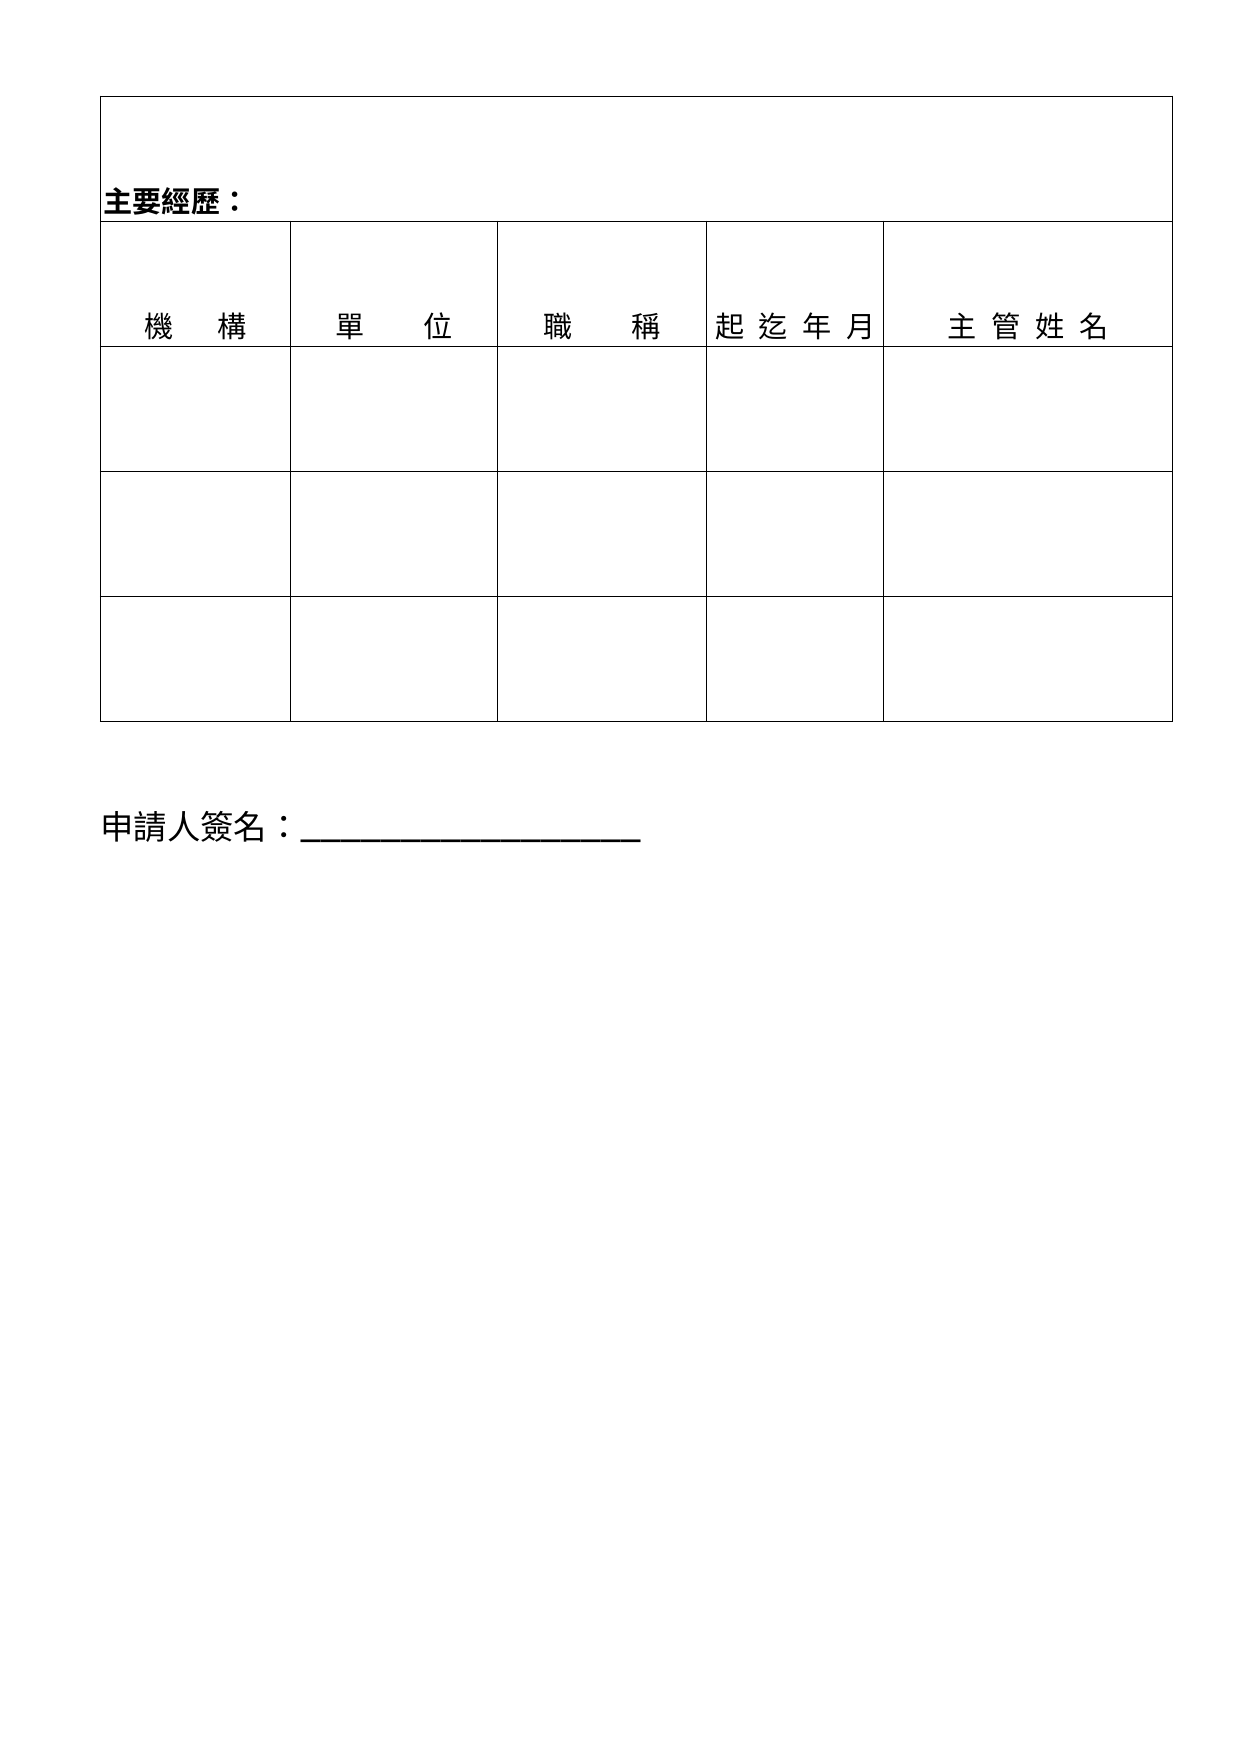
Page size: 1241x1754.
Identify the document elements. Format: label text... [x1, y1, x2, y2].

table_cell [291, 472, 497, 596]
table_cell 機 構 [101, 222, 290, 346]
table_cell [101, 597, 290, 721]
table_cell 主要經歷： [101, 97, 1172, 221]
table_cell [291, 597, 497, 721]
table_cell [884, 472, 1172, 596]
table_cell [101, 472, 290, 596]
table_cell [707, 472, 883, 596]
table_cell [498, 347, 706, 471]
table_cell [291, 347, 497, 471]
table_cell [884, 597, 1172, 721]
text 申請人簽名：_________________ [100, 783, 1140, 846]
table_cell [498, 597, 706, 721]
table_cell 主 管 姓 名 [884, 222, 1172, 346]
table_cell 單 位 [291, 222, 497, 346]
table_cell [884, 347, 1172, 471]
table_cell 職 稱 [498, 222, 706, 346]
table_cell [101, 347, 290, 471]
table_cell 起 迄 年 月 [707, 222, 883, 346]
table_cell [498, 472, 706, 596]
table_cell [707, 597, 883, 721]
table_cell [707, 347, 883, 471]
